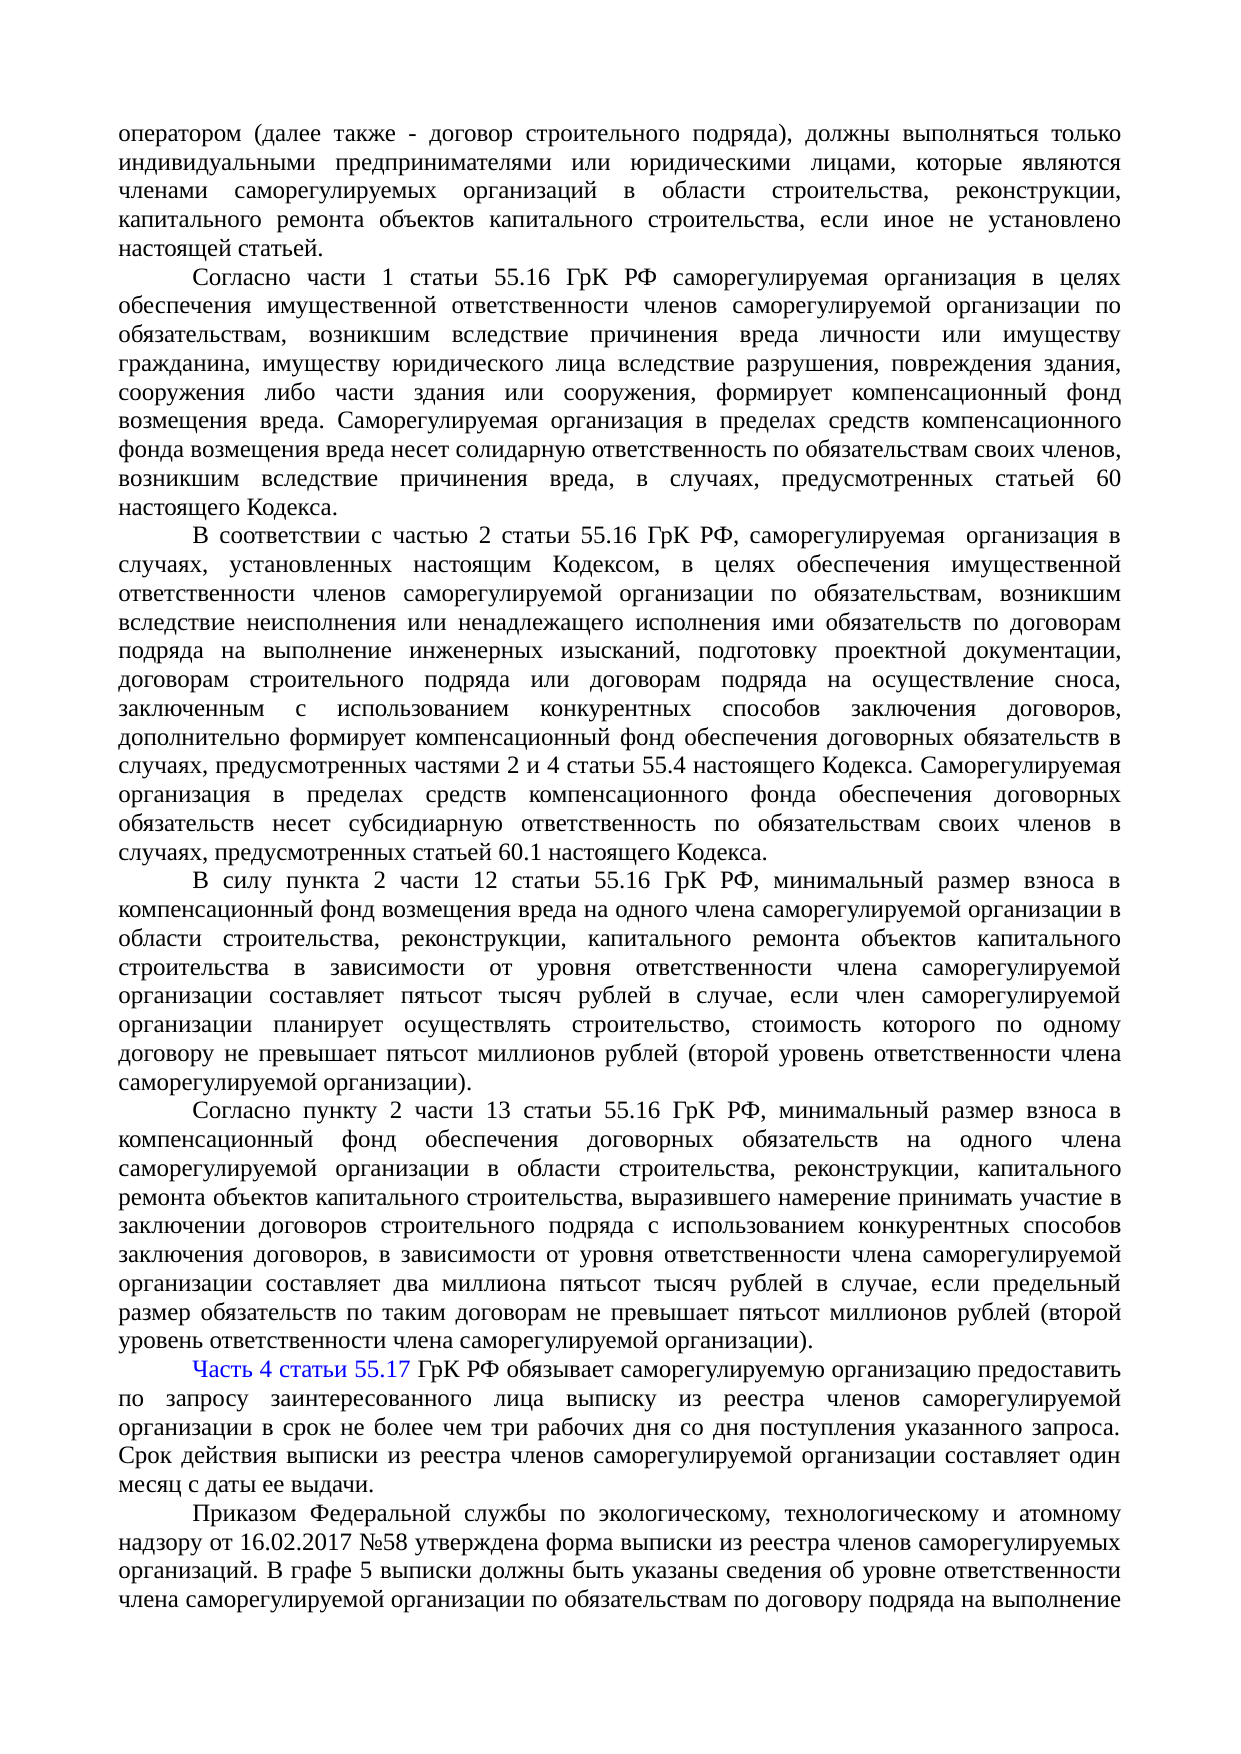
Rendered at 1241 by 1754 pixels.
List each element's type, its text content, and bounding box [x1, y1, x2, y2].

text В соответствии с частью 2 статьи 55.16 ГрК РФ, саморегулируемая организация в случаях, установленных настоящим Кодексом, в целях обеспечения имущественной ответственности членов саморегулируемой организации по обязательствам, возникшим вследствие неисполнения или ненадлежащего исполнения ими обязательств по договорам подряда на выполнение инженерных изысканий, подготовку проектной документации, договорам строительного подряда или договорам подряда на осуществление сноса, заключенным с использованием конкурентных способов заключения договоров, дополнительно формирует компенсационный фонд обеспечения договорных обязательств в случаях, предусмотренных частями 2 и 4 статьи 55.4 настоящего Кодекса. Саморегулируемая организация в пределах средств компенсационного фонда обеспечения договорных обязательств несет субсидиарную ответственность по обязательствам своих членов в случаях, предусмотренных статьей 60.1 настоящего Кодекса. [118, 521, 1122, 866]
text Часть 4 статьи 55.17 ГрК РФ обязывает саморегулируемую организацию предоставить по запросу заинтересованного лица выписку из реестра членов саморегулируемой организации в срок не более чем три рабочих дня со дня поступления указанного запроса. Срок действия выписки из реестра членов саморегулируемой организации составляет один месяц с даты ее выдачи. [118, 1354, 1122, 1498]
text Приказом Федеральной службы по экологическому, технологическому и атомному надзору от 16.02.2017 №58 утверждена форма выписки из реестра членов саморегулируемых организаций. В графе 5 выписки должны быть указаны сведения об уровне ответственности члена саморегулируемой организации по обязательствам по договору подряда на выполнение [118, 1498, 1122, 1613]
text В силу пункта 2 части 12 статьи 55.16 ГрК РФ, минимальный размер взноса в компенсационный фонд возмещения вреда на одного члена саморегулируемой организации в области строительства, реконструкции, капитального ремонта объектов капитального строительства в зависимости от уровня ответственности члена саморегулируемой организации составляет пятьсот тысяч рублей в случае, если член саморегулируемой организации планирует осуществлять строительство, стоимость которого по одному договору не превышает пятьсот миллионов рублей (второй уровень ответственности члена саморегулируемой организации). [118, 866, 1122, 1096]
text оператором (далее также - договор строительного подряда), должны выполняться только индивидуальными предпринимателями или юридическими лицами, которые являются членами саморегулируемых организаций в области строительства, реконструкции, капитального ремонта объектов капитального строительства, если иное не установлено настоящей статьей. [118, 118, 1122, 262]
text Согласно пункту 2 части 13 статьи 55.16 ГрК РФ, минимальный размер взноса в компенсационный фонд обеспечения договорных обязательств на одного члена саморегулируемой организации в области строительства, реконструкции, капитального ремонта объектов капитального строительства, выразившего намерение принимать участие в заключении договоров строительного подряда с использованием конкурентных способов заключения договоров, в зависимости от уровня ответственности члена саморегулируемой организации составляет два миллиона пятьсот тысяч рублей в случае, если предельный размер обязательств по таким договорам не превышает пятьсот миллионов рублей (второй уровень ответственности члена саморегулируемой организации). [118, 1096, 1122, 1354]
text Согласно части 1 статьи 55.16 ГрК РФ саморегулируемая организация в целях обеспечения имущественной ответственности членов саморегулируемой организации по обязательствам, возникшим вследствие причинения вреда личности или имуществу гражданина, имуществу юридического лица вследствие разрушения, повреждения здания, сооружения либо части здания или сооружения, формирует компенсационный фонд возмещения вреда. Саморегулируемая организация в пределах средств компенсационного фонда возмещения вреда несет солидарную ответственность по обязательствам своих членов, возникшим вследствие причинения вреда, в случаях, предусмотренных статьей 60 настоящего Кодекса. [118, 262, 1122, 521]
